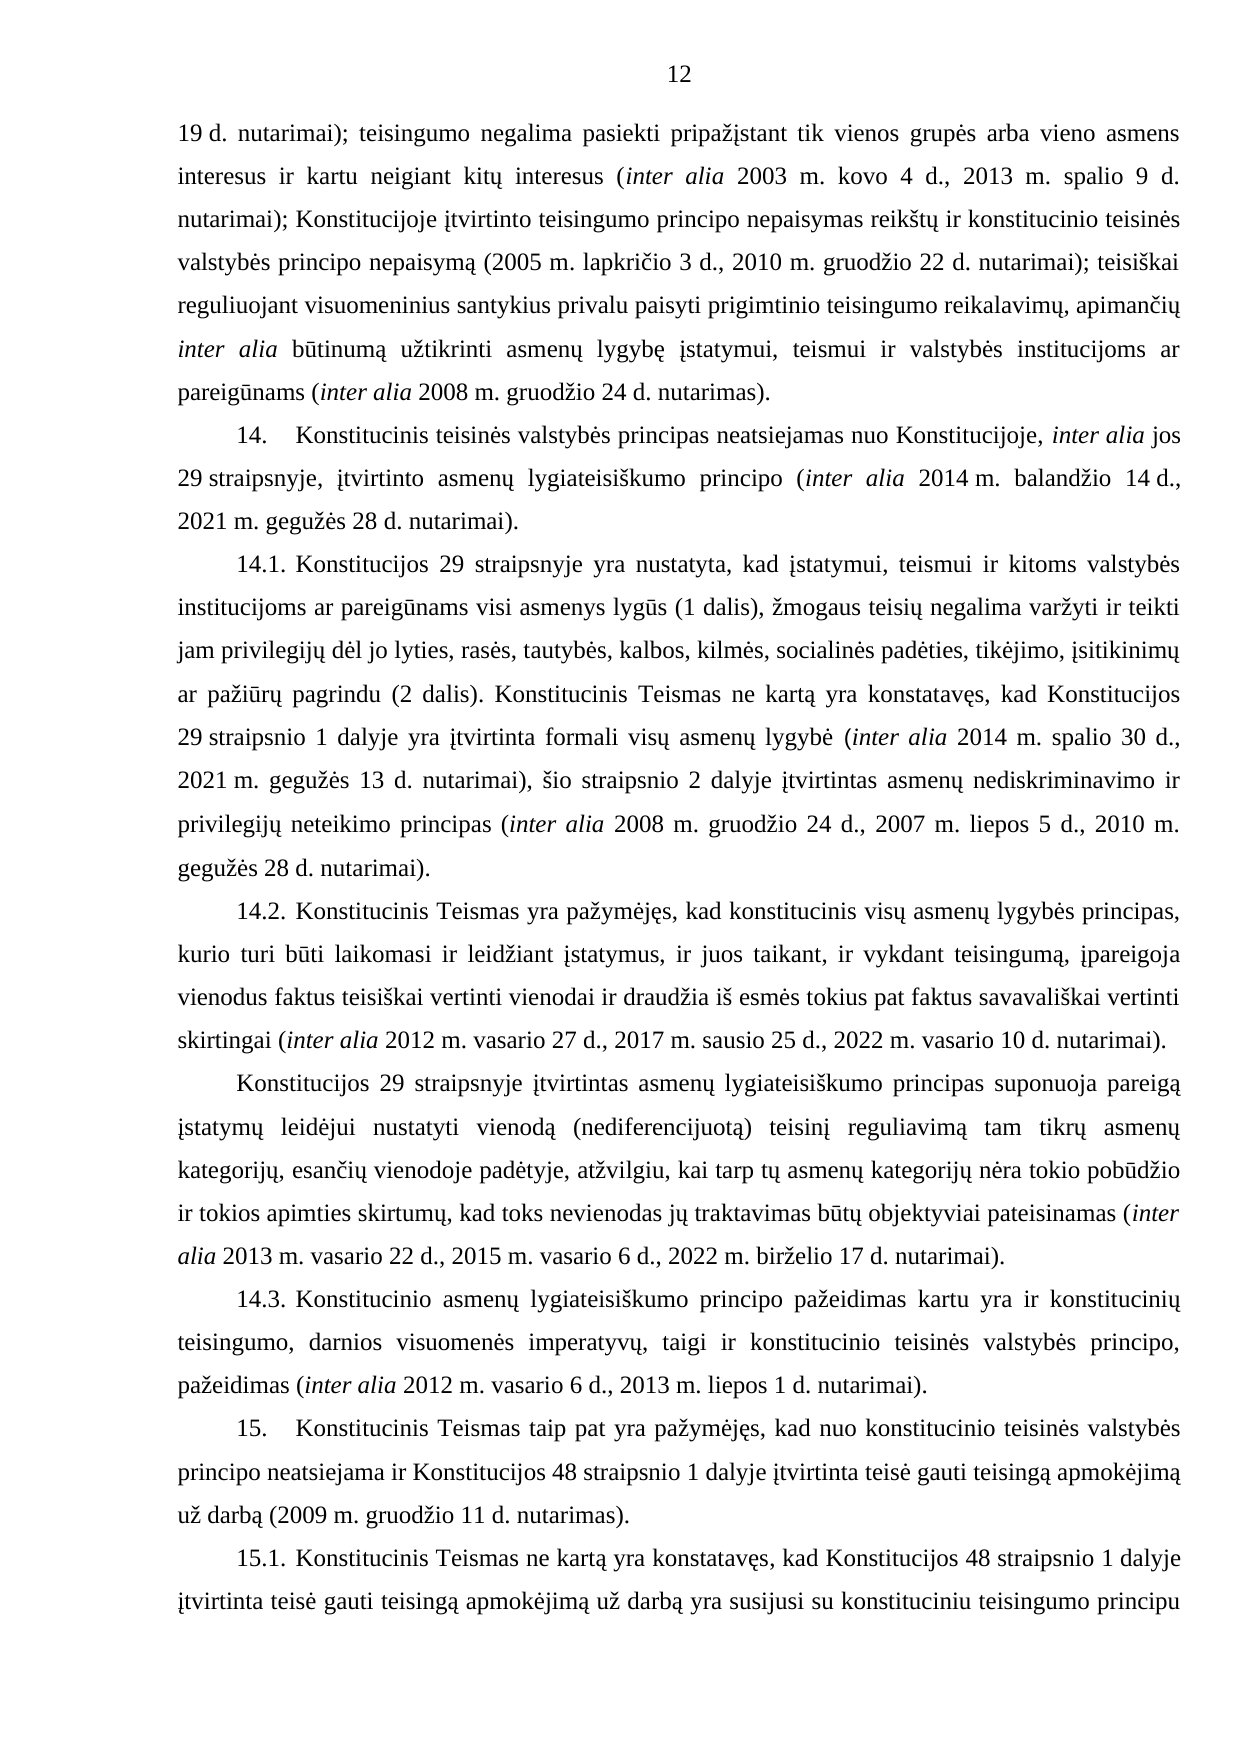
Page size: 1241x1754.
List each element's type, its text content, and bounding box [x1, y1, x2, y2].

text Konstitucijos 29 straipsnyje įtvirtintas asmenų lygiateisiškumo principas suponuoja pareigą įstatymų leidėjui nustatyti vienodą (nediferencijuotą) teisinį reguliavimą tam tikrų asmenų kategorijų, esančių vienodoje padėtyje, atžvilgiu, kai tarp tų asmenų kategorijų nėra tokio pobūdžio ir tokios apimties skirtumų, kad toks nevienodas jų traktavimas būtų objektyviai pateisinamas (inter alia 2013 m. vasario 22 d., 2015 m. vasario 6 d., 2022 m. birželio 17 d. nutarimai). [177, 1068, 1181, 1270]
text 15.1. Konstitucinis Teismas ne kartą yra konstatavęs, kad Konstitucijos 48 straipsnio 1 dalyje įtvirtinta teisė gauti teisingą apmokėjimą už darbą yra susijusi su konstituciniu teisingumo principu [177, 1543, 1181, 1615]
text 15. Konstitucinis Teismas taip pat yra pažymėjęs, kad nuo konstitucinio teisinės valstybės principo neatsiejama ir Konstitucijos 48 straipsnio 1 dalyje įtvirtinta teisė gauti teisingą apmokėjimą už darbą (2009 m. gruodžio 11 d. nutarimas). [177, 1413, 1181, 1528]
text 19 d. nutarimai); teisingumo negalima pasiekti pripažįstant tik vienos grupės arba vieno asmens interesus ir kartu neigiant kitų interesus (inter alia 2003 m. kovo 4 d., 2013 m. spalio 9 d. nutarimai); Konstitucijoje įtvirtinto teisingumo principo nepaisymas reikštų ir konstitucinio teisinės valstybės principo nepaisymą (2005 m. lapkričio 3 d., 2010 m. gruodžio 22 d. nutarimai); teisiškai reguliuojant visuomeninius santykius privalu paisyti prigimtinio teisingumo reikalavimų, apimančių inter alia būtinumą užtikrinti asmenų lygybę įstatymui, teismui ir valstybės institucijoms ar pareigūnams (inter alia 2008 m. gruodžio 24 d. nutarimas). [177, 118, 1181, 406]
text 14. Konstitucinis teisinės valstybės principas neatsiejamas nuo Konstitucijoje, inter alia jos 29 straipsnyje, įtvirtinto asmenų lygiateisiškumo principo (inter alia 2014 m. balandžio 14 d., 2021 m. gegužės 28 d. nutarimai). [177, 420, 1181, 535]
text 14.2. Konstitucinis Teismas yra pažymėjęs, kad konstitucinis visų asmenų lygybės principas, kurio turi būti laikomasi ir leidžiant įstatymus, ir juos taikant, ir vykdant teisingumą, įpareigoja vienodus faktus teisiškai vertinti vienodai ir draudžia iš esmės tokius pat faktus savavališkai vertinti skirtingai (inter alia 2012 m. vasario 27 d., 2017 m. sausio 25 d., 2022 m. vasario 10 d. nutarimai). [177, 896, 1181, 1054]
text 14.1. Konstitucijos 29 straipsnyje yra nustatyta, kad įstatymui, teismui ir kitoms valstybės institucijoms ar pareigūnams visi asmenys lygūs (1 dalis), žmogaus teisių negalima varžyti ir teikti jam privilegijų dėl jo lyties, rasės, tautybės, kalbos, kilmės, socialinės padėties, tikėjimo, įsitikinimų ar pažiūrų pagrindu (2 dalis). Konstitucinis Teismas ne kartą yra konstatavęs, kad Konstitucijos 29 straipsnio 1 dalyje yra įtvirtinta formali visų asmenų lygybė (inter alia 2014 m. spalio 30 d., 2021 m. gegužės 13 d. nutarimai), šio straipsnio 2 dalyje įtvirtintas asmenų nediskriminavimo ir privilegijų neteikimo principas (inter alia 2008 m. gruodžio 24 d., 2007 m. liepos 5 d., 2010 m. gegužės 28 d. nutarimai). [177, 549, 1181, 882]
text 14.3. Konstitucinio asmenų lygiateisiškumo principo pažeidimas kartu yra ir konstitucinių teisingumo, darnios visuomenės imperatyvų, taigi ir konstitucinio teisinės valstybės principo, pažeidimas (inter alia 2012 m. vasario 6 d., 2013 m. liepos 1 d. nutarimai). [177, 1284, 1181, 1399]
